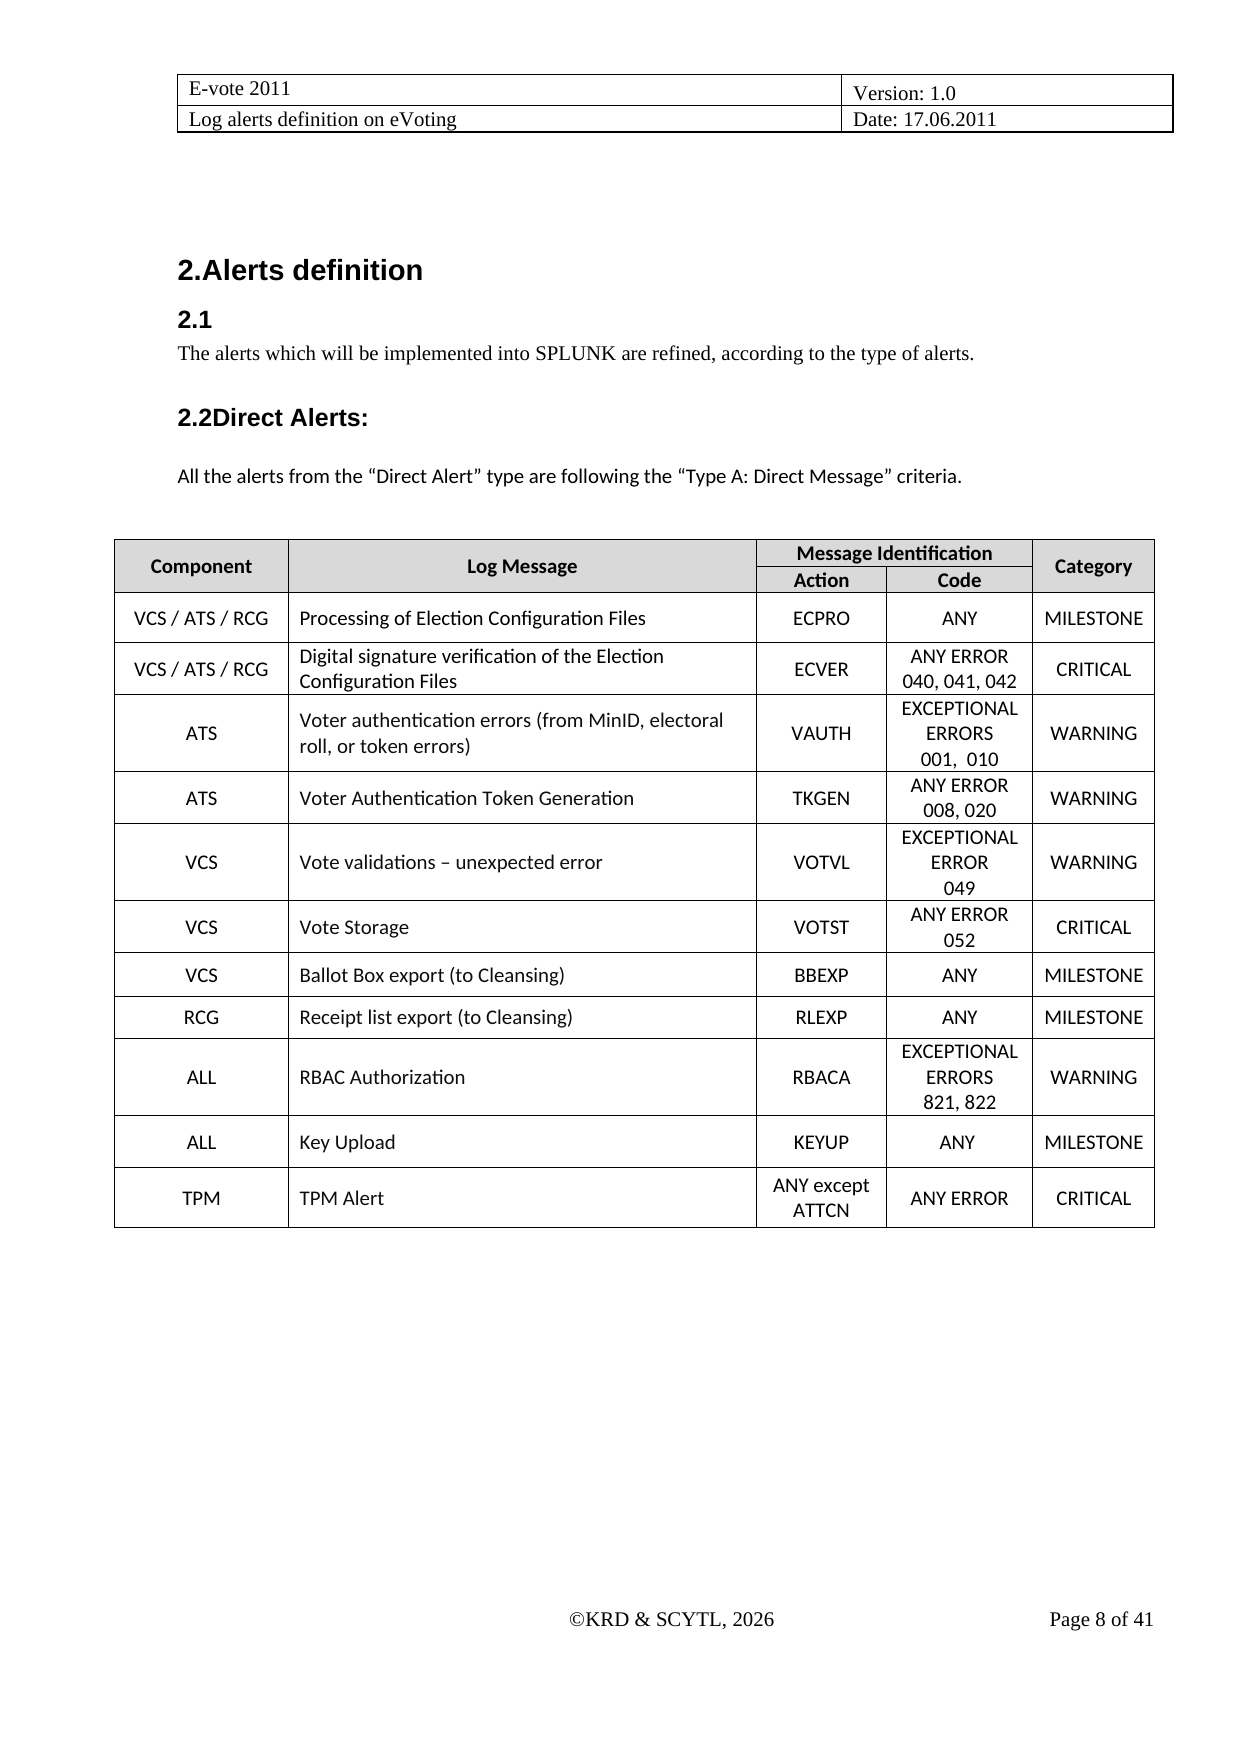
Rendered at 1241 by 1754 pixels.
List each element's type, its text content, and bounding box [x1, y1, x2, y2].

table_cell ECVER [757, 643, 886, 694]
table_cell MILESTONE [1033, 593, 1154, 642]
table_cell TPM [115, 1168, 288, 1227]
table_cell Vote validations – unexpected error [289, 824, 756, 900]
table_cell TKGEN [757, 772, 886, 823]
table_header Category [1033, 540, 1154, 592]
table_cell Vote Storage [289, 901, 756, 952]
table_cell MILESTONE [1033, 997, 1154, 1038]
table_cell VCS [115, 901, 288, 952]
table_cell CRITICAL [1033, 901, 1154, 952]
table_cell ANY except ATTCN [757, 1168, 886, 1227]
table_cell VOTST [757, 901, 886, 952]
table_cell Key Upload [289, 1116, 756, 1167]
table_cell ANY [887, 953, 1032, 996]
table_cell VAUTH [757, 695, 886, 771]
table_cell Voter authentication errors (from MinID, electoral roll, or token errors) [289, 695, 756, 771]
table_cell ANY [887, 593, 1032, 642]
subtitle Direct Alerts: [177, 403, 1063, 431]
table_cell ATS [115, 695, 288, 771]
table_cell RBACA [757, 1039, 886, 1115]
table_cell RCG [115, 997, 288, 1038]
table_cell EXCEPTIONAL ERROR 049 [887, 824, 1032, 900]
table_cell MILESTONE [1033, 1116, 1154, 1167]
table_cell KEYUP [757, 1116, 886, 1167]
text The alerts which will be implemented into SPLUNK are refined, according to the type of alerts. [177, 340, 1063, 365]
table_cell BBEXP [757, 953, 886, 996]
table_cell RBAC Authorization [289, 1039, 756, 1115]
table_cell ALL [115, 1116, 288, 1167]
table_cell ECPRO [757, 593, 886, 642]
table_cell VCS [115, 953, 288, 996]
table_cell ANY ERROR 008, 020 [887, 772, 1032, 823]
table_cell ANY [887, 1116, 1032, 1167]
table_header Log Message [289, 540, 756, 592]
table_cell ALL [115, 1039, 288, 1115]
table_cell CRITICAL [1033, 1168, 1154, 1227]
table_cell WARNING [1033, 695, 1154, 771]
table_cell ANY ERROR 040, 041, 042 [887, 643, 1032, 694]
subtitle Alerts definition [177, 253, 1063, 286]
table_cell CRITICAL [1033, 643, 1154, 694]
table_cell MILESTONE [1033, 953, 1154, 996]
table_cell Voter Authentication Token Generation [289, 772, 756, 823]
table_cell VCS / ATS / RCG [115, 643, 288, 694]
table_cell Digital signature verification of the Election Configuration Files [289, 643, 756, 694]
table_cell WARNING [1033, 824, 1154, 900]
table_cell VCS [115, 824, 288, 900]
table_header Message Identification [757, 540, 1032, 566]
table_cell ANY ERROR [887, 1168, 1032, 1227]
table_cell VOTVL [757, 824, 886, 900]
table_cell TPM Alert [289, 1168, 756, 1227]
table_cell WARNING [1033, 772, 1154, 823]
table_cell Code [887, 567, 1032, 592]
table_cell Processing of Election Configuration Files [289, 593, 756, 642]
table_cell Receipt list export (to Cleansing) [289, 997, 756, 1038]
table_cell EXCEPTIONAL ERRORS 001, 010 [887, 695, 1032, 771]
table_header Component [115, 540, 288, 592]
table_cell RLEXP [757, 997, 886, 1038]
table_cell Ballot Box export (to Cleansing) [289, 953, 756, 996]
table_cell ATS [115, 772, 288, 823]
table_cell VCS / ATS / RCG [115, 593, 288, 642]
table_cell ANY ERROR 052 [887, 901, 1032, 952]
text All the alerts from the “Direct Alert” type are following the “Type A: Direct Message” criteria. [177, 463, 1063, 488]
table_cell EXCEPTIONAL ERRORS 821, 822 [887, 1039, 1032, 1115]
table_cell ANY [887, 997, 1032, 1038]
table_cell WARNING [1033, 1039, 1154, 1115]
table_cell Action [757, 567, 886, 592]
